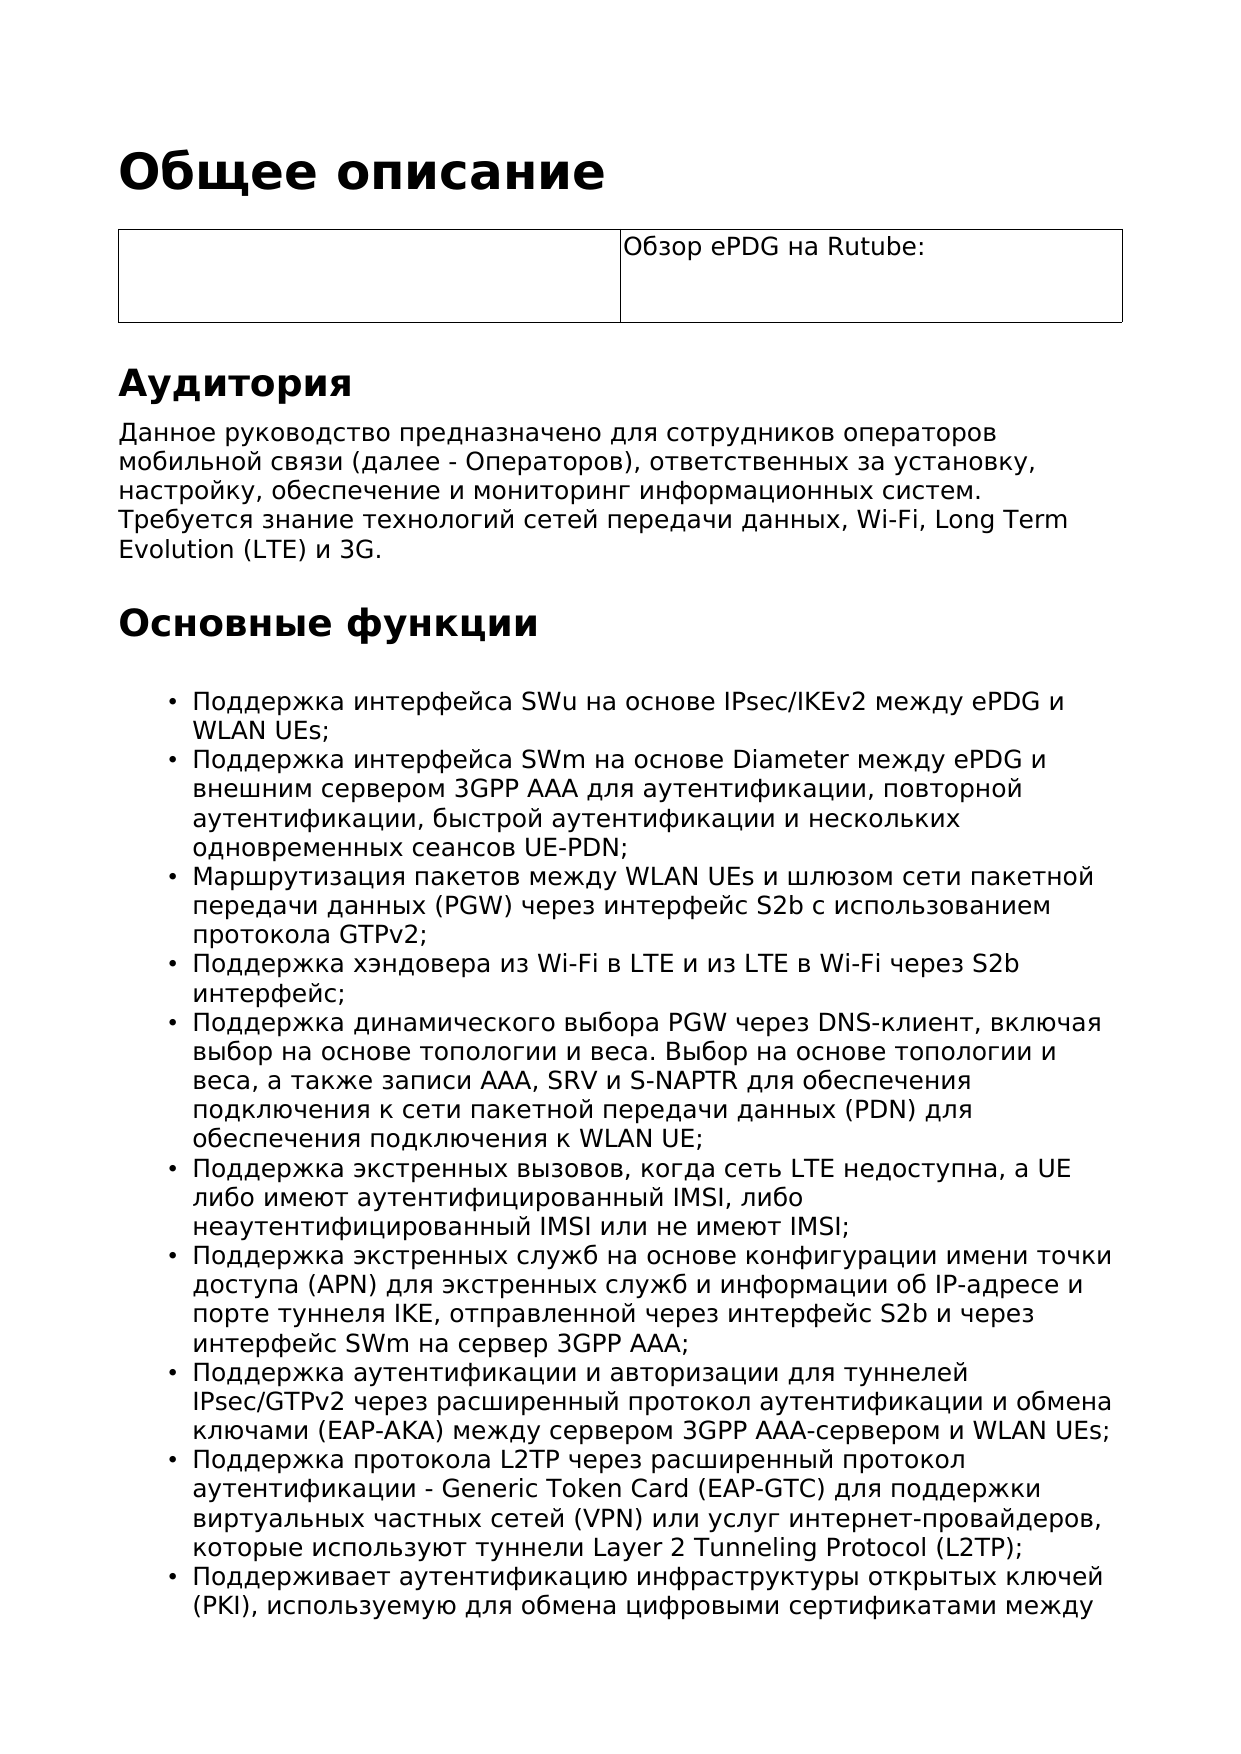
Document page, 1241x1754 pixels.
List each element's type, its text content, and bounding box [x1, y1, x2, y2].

table_header Обзор ePDG на Rutube: [621, 230, 1122, 322]
list Поддерживает аутентификацию инфраструктуры открытых ключей (PKI), используемую для обмена цифровыми сертификатами между [177, 1562, 1122, 1620]
subtitle Общее описание [118, 143, 1122, 201]
text Данное руководство предназначено для сотрудников операторов мобильной связи (далее - Операторов), ответственных за установку, настройку, обеспечение и мониторинг информационных систем. Требуется знание технологий сетей передачи данных, Wi-Fi, Long Term Evolution (LTE) и 3G. [118, 418, 1122, 564]
list Поддержка экстренных служб на основе конфигурации имени точки доступа (APN) для экстренных служб и информации об IP-адресе и порте туннеля IKE, отправленной через интерфейс S2b и через интерфейс SWm на сервер 3GPP AAA; [177, 1241, 1122, 1358]
list Поддержка интерфейса SWm на основе Diameter между ePDG и внешним сервером 3GPP AAA для аутентификации, повторной аутентификации, быстрой аутентификации и нескольких одновременных сеансов UE-PDN; [177, 745, 1122, 862]
list Поддержка хэндовера из Wi-Fi в LTE и из LTE в Wi-Fi через S2b интерфейс; [177, 949, 1122, 1008]
list Поддержка динамического выбора PGW через DNS-клиент, включая выбор на основе топологии и веса. Выбор на основе топологии и веса, а также записи AAA, SRV и S-NAPTR для обеспечения подключения к сети пакетной передачи данных (PDN) для обеспечения подключения к WLAN UE; [177, 1008, 1122, 1154]
subtitle Основные функции [118, 601, 1122, 645]
list Поддержка аутентификации и авторизации для туннелей IPsec/GTPv2 через расширенный протокол аутентификации и обмена ключами (EAP-AKA) между сервером 3GPP AAA-сервером и WLAN UEs; [177, 1358, 1122, 1445]
table_header [119, 230, 620, 322]
list Поддержка протокола L2TP через расширенный протокол аутентификации - Generic Token Card (EAP-GTC) для поддержки виртуальных частных сетей (VPN) или услуг интернет-провайдеров, которые используют туннели Layer 2 Tunneling Protocol (L2TP); [177, 1445, 1122, 1562]
list Поддержка экстренных вызовов, когда сеть LTE недоступна, а UE либо имеют аутентифицированный IMSI, либо неаутентифицированный IMSI или не имеют IMSI; [177, 1154, 1122, 1241]
list Поддержка интерфейса SWu на основе IPsec/IKEv2 между ePDG и WLAN UEs; [177, 687, 1122, 745]
list Маршрутизация пакетов между WLAN UEs и шлюзом сети пакетной передачи данных (PGW) через интерфейс S2b с использованием протокола GTPv2; [177, 862, 1122, 949]
subtitle Аудитория [118, 362, 1122, 406]
